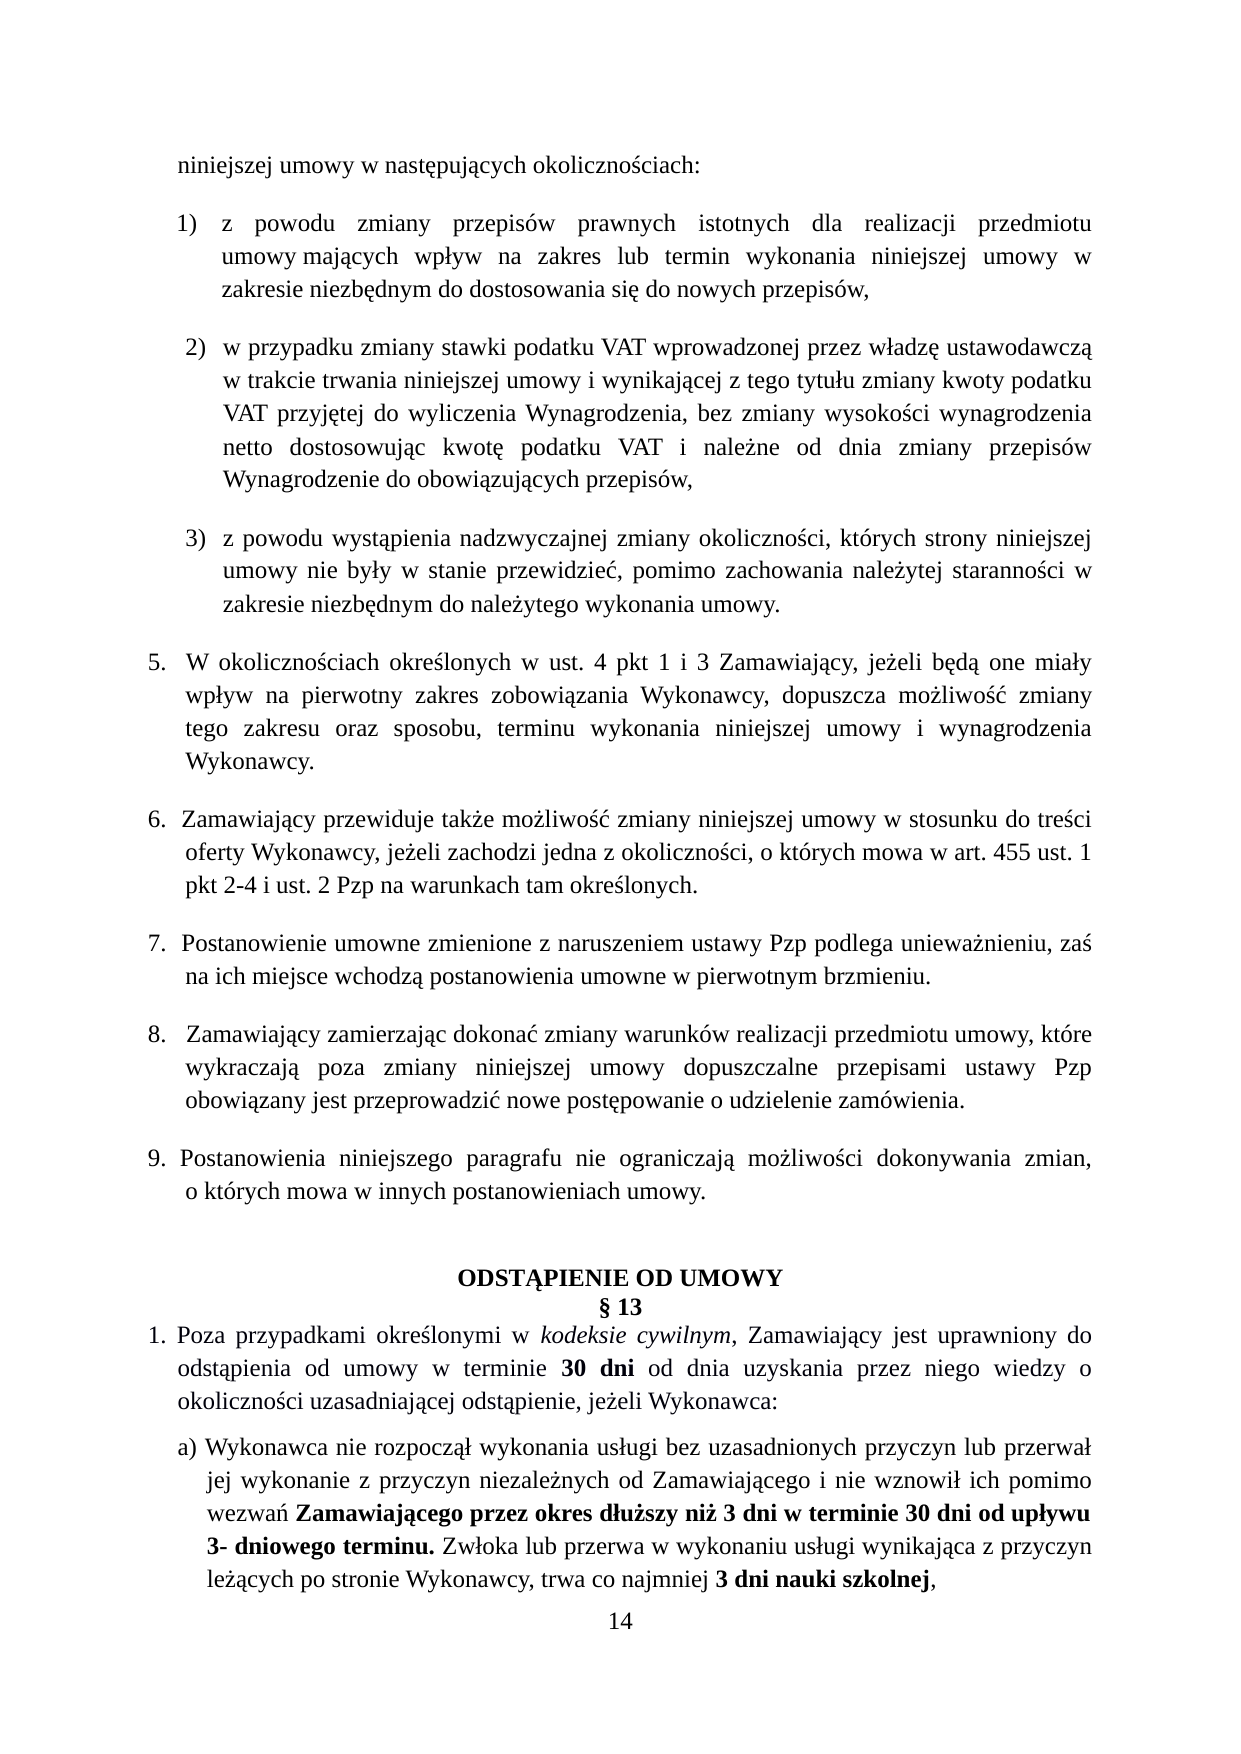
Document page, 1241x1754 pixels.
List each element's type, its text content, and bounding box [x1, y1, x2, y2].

list w przypadku zmiany stawki podatku VAT wprowadzonej przez władzę ustawodawczą w trakcie trwania niniejszej umowy i wynikającej z tego tytułu zmiany kwoty podatku VAT przyjętej do wyliczenia Wynagrodzenia, bez zmiany wysokości wynagrodzenia netto dostosowując kwotę podatku VAT i należne od dnia zmiany przepisów Wynagrodzenie do obowiązujących przepisów, [185, 332, 1093, 493]
text a) Wykonawca nie rozpoczął wykonania usługi bez uzasadnionych przyczyn lub przerwał jej wykonanie z przyczyn niezależnych od Zamawiającego i nie wznowił ich pomimo wezwań Zamawiającego przez okres dłuższy niż 3 dni w terminie 30 dni od upływu 3- dniowego terminu. Zwłoka lub przerwa w wykonaniu usługi wynikająca z przyczyn leżących po stronie Wykonawcy, trwa co najmniej 3 dni nauki szkolnej, [177, 1432, 1093, 1593]
text 1. Poza przypadkami określonymi w kodeksie cywilnym, Zamawiający jest uprawniony do odstąpienia od umowy w terminie 30 dni od dnia uzyskania przez niego wiedzy o okoliczności uzasadniającej odstąpienie, jeżeli Wykonawca: [148, 1320, 1093, 1415]
list z powodu zmiany przepisów prawnych istotnych dla realizacji przedmiotu umowy mających wpływ na zakres lub termin wykonania niniejszej umowy w zakresie niezbędnym do dostosowania się do nowych przepisów, [176, 208, 1093, 303]
list z powodu wystąpienia nadzwyczajnej zmiany okoliczności, których strony niniejszej umowy nie były w stanie przewidzieć, pomimo zachowania należytej staranności w zakresie niezbędnym do należytego wykonania umowy. [185, 523, 1093, 617]
text § 13 [148, 1292, 1093, 1320]
text 6. Zamawiający przewiduje także możliwość zmiany niniejszej umowy w stosunku do treści oferty Wykonawcy, jeżeli zachodzi jedna z okoliczności, o których mowa w art. 455 ust. 1 pkt 2-4 i ust. 2 Pzp na warunkach tam określonych. [148, 804, 1093, 898]
text 5. W okolicznościach określonych w ust. 4 pkt 1 i 3 Zamawiający, jeżeli będą one miały wpływ na pierwotny zakres zobowiązania Wykonawcy, dopuszcza możliwość zmiany tego zakresu oraz sposobu, terminu wykonania niniejszej umowy i wynagrodzenia Wykonawcy. [148, 647, 1093, 774]
text 9. Postanowienia niniejszego paragrafu nie ograniczają możliwości dokonywania zmian, o których mowa w innych postanowieniach umowy. [148, 1143, 1093, 1205]
text 7. Postanowienie umowne zmienione z naruszeniem ustawy Pzp podlega unieważnieniu, zaś na ich miejsce wchodzą postanowienia umowne w pierwotnym brzmieniu. [148, 928, 1093, 989]
text ODSTĄPIENIE OD UMOWY [148, 1263, 1093, 1292]
text niniejszej umowy w następujących okolicznościach: [148, 150, 1093, 179]
text 8. Zamawiający zamierzając dokonać zmiany warunków realizacji przedmiotu umowy, które wykraczają poza zmiany niniejszej umowy dopuszczalne przepisami ustawy Pzp obowiązany jest przeprowadzić nowe postępowanie o udzielenie zamówienia. [148, 1019, 1093, 1114]
